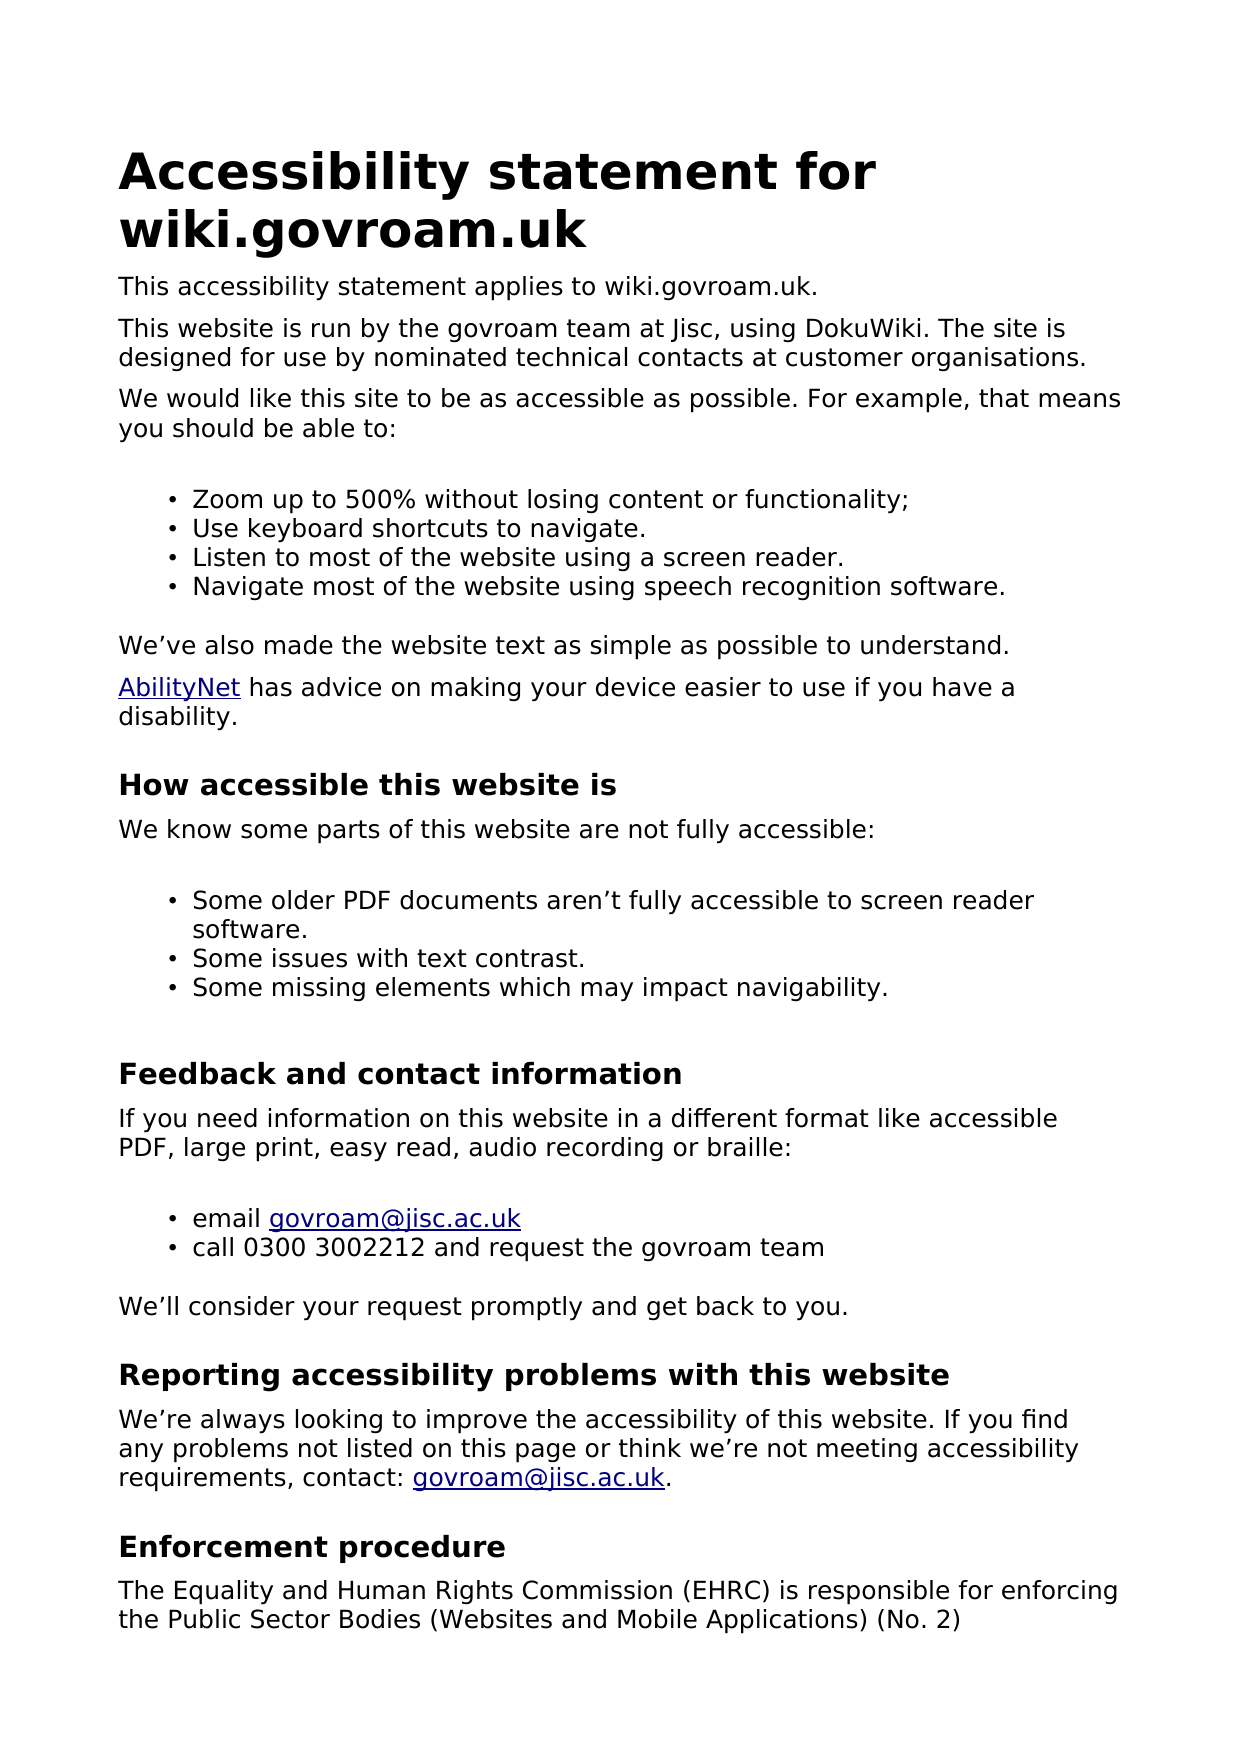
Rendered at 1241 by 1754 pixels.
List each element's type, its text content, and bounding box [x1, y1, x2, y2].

text We know some parts of this website are not fully accessible: [118, 815, 1122, 844]
list Zoom up to 500% without losing content or functionality; [177, 485, 1122, 514]
text We’re always looking to improve the accessibility of this website. If you find any problems not listed on this page or think we’re not meeting accessibility requirements, contact: govroam@jisc.ac.uk. [118, 1405, 1122, 1492]
text The Equality and Human Rights Commission (EHRC) is responsible for enforcing the Public Sector Bodies (Websites and Mobile Applications) (No. 2) [118, 1576, 1122, 1635]
subtitle Accessibility statement for wiki.govroam.uk [118, 143, 1122, 259]
list Use keyboard shortcuts to navigate. [177, 514, 1122, 543]
text AbilityNet has advice on making your device easier to use if you have a disability. [118, 673, 1122, 731]
text We’ll consider your request promptly and get back to you. [118, 1292, 1122, 1321]
text This accessibility statement applies to wiki.govroam.uk. [118, 272, 1122, 301]
text We’ve also made the website text as simple as possible to understand. [118, 631, 1122, 660]
subtitle How accessible this website is [118, 768, 1122, 802]
subtitle Enforcement procedure [118, 1530, 1122, 1564]
subtitle Reporting accessibility problems with this website [118, 1358, 1122, 1392]
list Listen to most of the website using a screen reader. [177, 543, 1122, 572]
text If you need information on this website in a different format like accessible PDF, large print, easy read, audio recording or braille: [118, 1104, 1122, 1162]
text We would like this site to be as accessible as possible. For example, that means you should be able to: [118, 384, 1122, 443]
list call 0300 3002212 and request the govroam team [177, 1233, 1122, 1262]
list Some older PDF documents aren’t fully accessible to screen reader software. [177, 886, 1122, 944]
subtitle Feedback and contact information [118, 1057, 1122, 1091]
list Some issues with text contrast. [177, 944, 1122, 974]
text This website is run by the govroam team at Jisc, using DokuWiki. The site is designed for use by nominated technical contacts at customer organisations. [118, 314, 1122, 372]
list Navigate most of the website using speech recognition software. [177, 572, 1122, 602]
list email govroam@jisc.ac.uk [177, 1204, 1122, 1233]
list Some missing elements which may impact navigability. [177, 974, 1122, 1003]
